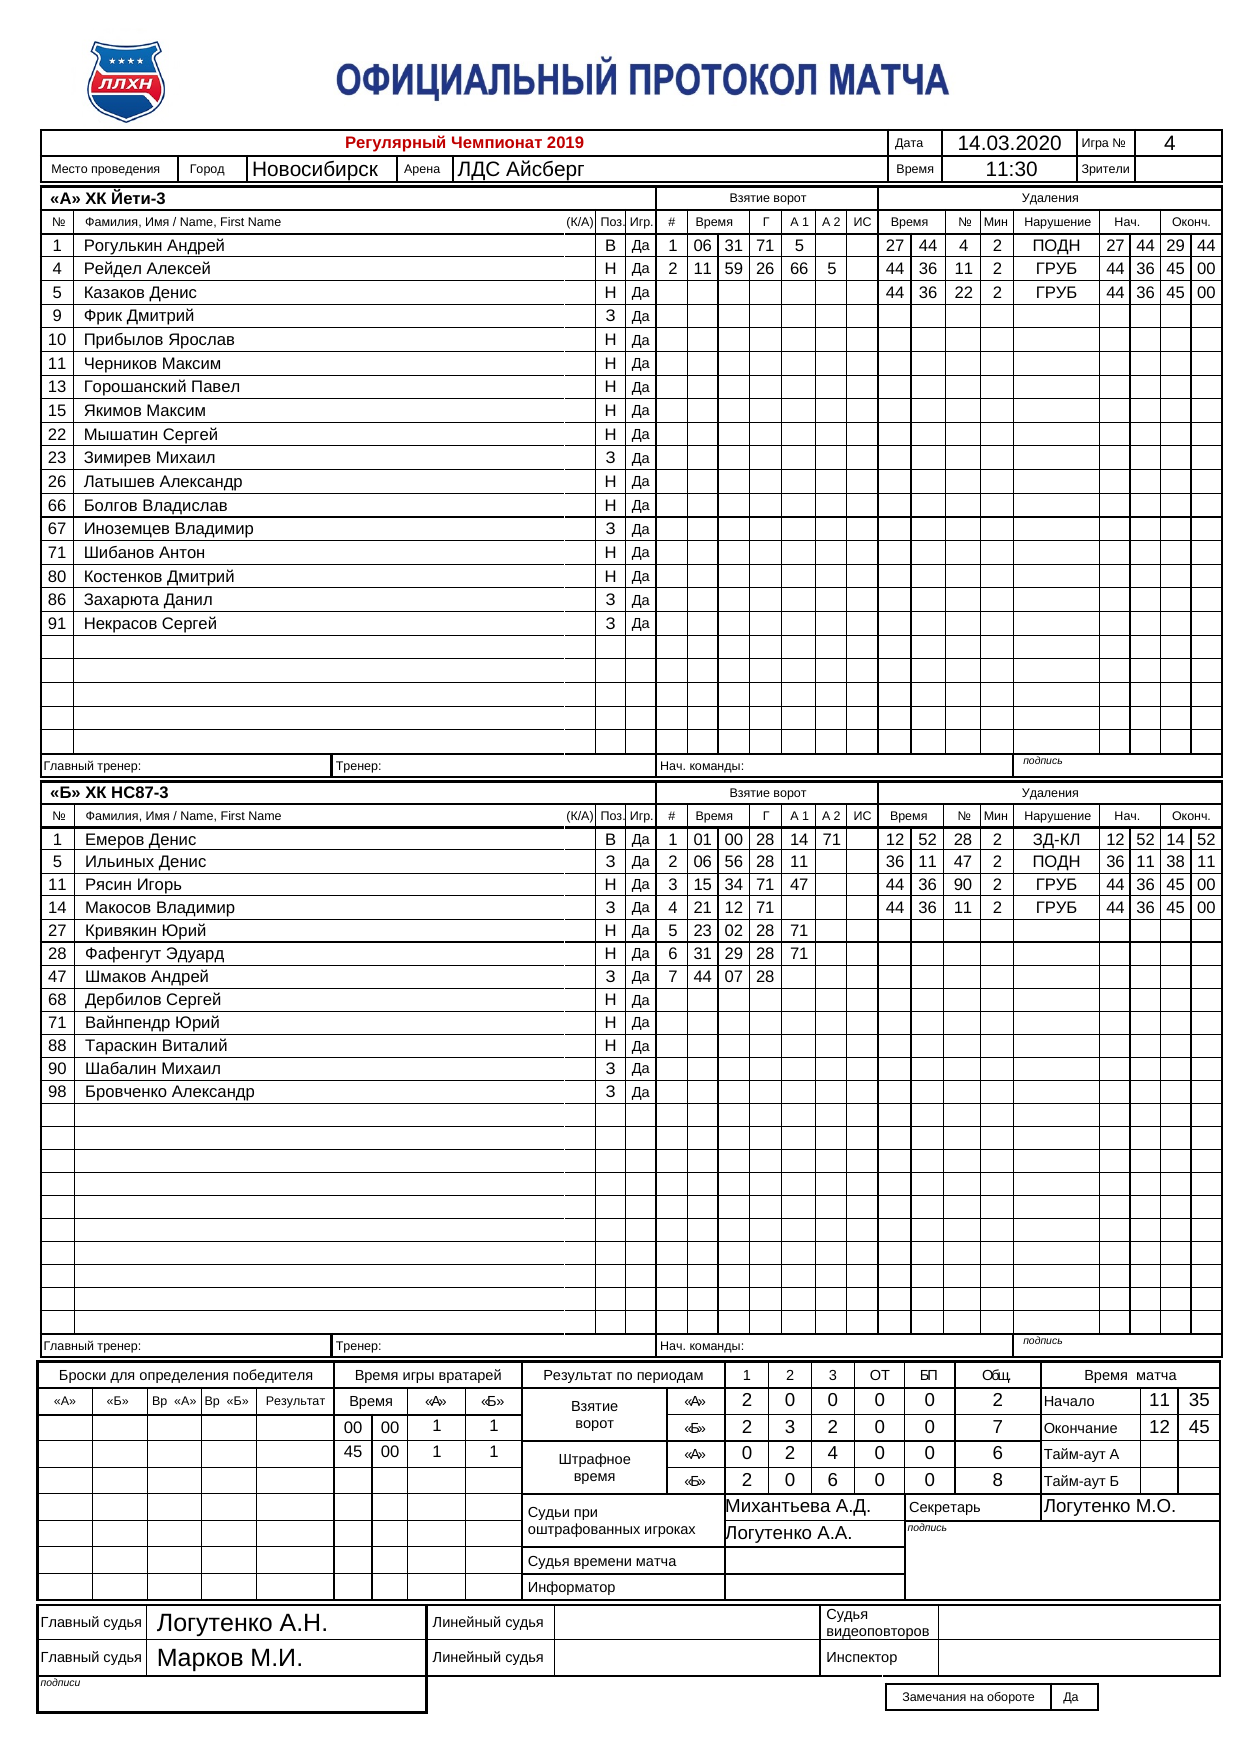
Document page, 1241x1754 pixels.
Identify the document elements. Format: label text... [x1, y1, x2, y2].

table_cell [782, 281, 815, 303]
table_cell [1161, 920, 1190, 941]
table_cell [782, 446, 815, 469]
table_cell Игр. [626, 211, 655, 233]
table_cell [719, 1035, 749, 1057]
table_cell Прибылов Ярослав [74, 328, 564, 351]
table_cell Н [596, 541, 625, 564]
table_cell [657, 376, 687, 398]
table_cell 6 [956, 1442, 1040, 1467]
table_cell [719, 636, 749, 658]
table_cell подписи [39, 1677, 425, 1711]
table_cell Михантьева А.Д. [726, 1495, 904, 1520]
table_cell 44 [879, 874, 910, 895]
table_cell 1 [657, 235, 687, 256]
table_cell [879, 1127, 910, 1149]
table_cell Фамилия, Имя / Name, First Name [74, 211, 565, 233]
table_cell [782, 636, 815, 658]
table_cell [657, 1012, 687, 1033]
table_header Регулярный Чемпионат 2019 [42, 131, 887, 155]
table_cell Фрик Дмитрий [74, 305, 564, 327]
table_cell [944, 1081, 980, 1103]
table_cell [912, 305, 945, 327]
table_cell [719, 399, 749, 422]
table_cell [565, 518, 595, 540]
table_cell [1100, 659, 1129, 682]
table_cell Время [335, 1389, 407, 1413]
table_header 1 [726, 1363, 768, 1387]
table_cell [1161, 1012, 1190, 1033]
table_cell [816, 966, 846, 987]
table_cell Болгов Владислав [74, 494, 564, 516]
table_cell 12 [1141, 1415, 1177, 1440]
table_cell [202, 1468, 256, 1493]
table_cell [75, 1219, 564, 1241]
table_cell [1192, 1150, 1221, 1172]
table_cell [1100, 920, 1129, 941]
table_cell [565, 281, 595, 303]
table_cell «А» [408, 1389, 465, 1413]
table_cell [1014, 1311, 1099, 1333]
table_cell [75, 1104, 564, 1126]
table_cell [688, 376, 717, 398]
table_cell [1131, 612, 1160, 634]
table_cell Да [626, 470, 655, 493]
table_cell «Б» [668, 1468, 724, 1493]
table_cell [1014, 328, 1099, 351]
table_cell [912, 588, 945, 611]
table_cell [981, 1196, 1013, 1218]
table_cell [719, 470, 749, 493]
table_cell [565, 470, 595, 493]
table_cell [816, 636, 846, 658]
table_cell [719, 541, 749, 564]
table_cell [816, 235, 846, 256]
table_cell [1100, 423, 1129, 445]
table_cell [782, 1173, 815, 1195]
table_cell [847, 541, 877, 564]
table_cell [1131, 1265, 1160, 1287]
table_cell [981, 1058, 1013, 1079]
table_header Игра № [1078, 131, 1134, 155]
table_cell [847, 659, 877, 682]
table_cell [981, 1104, 1013, 1126]
table_cell [782, 1058, 815, 1079]
table_cell [912, 399, 945, 422]
table_cell [782, 1196, 815, 1218]
table_cell [688, 1242, 717, 1264]
table_cell [1192, 399, 1221, 422]
table_cell 26 [42, 470, 73, 493]
table_cell [719, 1311, 749, 1333]
table_cell «Б » [466, 1389, 521, 1413]
table_cell [1100, 399, 1129, 422]
table_cell [883, 1677, 1220, 1681]
table_cell [847, 470, 877, 493]
table_cell [946, 565, 980, 587]
table_cell 0 [769, 1468, 811, 1493]
table_header «А» ХК Йети-3 [42, 188, 655, 209]
table_cell [596, 1127, 625, 1149]
table_cell [565, 1127, 595, 1149]
table_cell [1014, 1173, 1099, 1195]
table_cell [719, 494, 749, 516]
table_cell [1161, 1242, 1190, 1264]
table_cell [912, 1311, 943, 1333]
table_cell 11 [42, 352, 73, 374]
table_cell 1 [466, 1441, 521, 1467]
table_cell Н [596, 920, 625, 941]
table_cell [946, 446, 980, 469]
table_cell [1161, 707, 1190, 729]
table_cell [1131, 423, 1160, 445]
table_cell [1131, 1104, 1160, 1126]
table_cell [657, 399, 687, 422]
table_cell Н [596, 1035, 625, 1057]
table_cell [946, 588, 980, 611]
table_cell [1014, 1242, 1099, 1264]
table_cell [750, 565, 781, 587]
table_cell [565, 1104, 595, 1126]
table_cell [912, 1173, 943, 1195]
table_cell [1141, 1468, 1177, 1493]
table_cell [1014, 352, 1099, 374]
table_cell [657, 565, 687, 587]
table_cell [408, 1494, 465, 1520]
table_cell [688, 1173, 717, 1195]
table_cell [428, 1677, 882, 1711]
table_cell [1131, 588, 1160, 611]
table_cell [596, 1242, 625, 1264]
table_header Дата [889, 131, 941, 155]
table_cell [1100, 1035, 1129, 1057]
table_cell 12 [1100, 829, 1129, 849]
table_cell [981, 470, 1013, 493]
table_cell [1161, 1311, 1190, 1333]
table_cell З [596, 1081, 625, 1103]
table_cell Результат [257, 1389, 333, 1413]
table_cell 4 [946, 235, 980, 256]
table_cell [750, 470, 781, 493]
table_cell [1014, 636, 1099, 658]
table_cell [565, 1219, 595, 1241]
table_cell [750, 707, 781, 729]
table_cell [1100, 989, 1129, 1011]
table_cell [1014, 1081, 1099, 1103]
table_cell [1192, 683, 1221, 706]
table_cell Вайнпендр Юрий [75, 1012, 564, 1033]
table_cell [688, 1219, 717, 1241]
table_cell [944, 1288, 980, 1310]
table_cell Начало [1042, 1389, 1140, 1413]
table_cell [626, 1311, 655, 1333]
table_cell [816, 281, 846, 303]
table_header ОТ [855, 1363, 904, 1387]
table_cell [847, 257, 877, 280]
table_cell Да [626, 518, 655, 540]
table_cell [847, 896, 877, 918]
table_cell 06 [688, 850, 717, 872]
table_cell [565, 612, 595, 634]
table_cell 66 [42, 494, 73, 516]
table_cell [879, 1265, 910, 1287]
table_cell [816, 989, 846, 1011]
table_cell [335, 1494, 371, 1520]
table_cell 28 [750, 850, 781, 872]
table_cell [1014, 1127, 1099, 1149]
table_cell [719, 730, 749, 753]
table_cell «А» [668, 1442, 724, 1467]
table_cell 71 [750, 874, 781, 895]
table_cell [981, 305, 1013, 327]
table_cell Нач. [1100, 211, 1160, 233]
table_cell [719, 518, 749, 540]
table_cell 0 [855, 1389, 904, 1413]
table_cell 3 [769, 1415, 811, 1440]
table_cell [688, 446, 717, 469]
table_cell Информатор [523, 1575, 724, 1599]
table_cell [1192, 328, 1221, 351]
table_cell 14 [782, 829, 815, 849]
table_cell 2 [812, 1415, 854, 1440]
table_cell [1131, 920, 1160, 941]
table_cell [1192, 730, 1221, 753]
table_cell 22 [946, 281, 980, 303]
table_cell Да [626, 352, 655, 374]
table_cell [1131, 305, 1160, 327]
table_cell [1179, 1441, 1219, 1467]
table_cell [93, 1441, 147, 1467]
table_cell [782, 1288, 815, 1310]
table_cell Да [626, 376, 655, 398]
table_cell [565, 659, 595, 682]
table_cell [946, 730, 980, 753]
table_cell [1014, 683, 1099, 706]
table_cell [847, 1035, 877, 1057]
table_cell [1131, 1173, 1160, 1195]
table_cell Мышатин Сергей [74, 423, 564, 445]
table_cell [657, 1196, 687, 1218]
table_cell Да [626, 966, 655, 987]
table_cell [75, 1173, 564, 1195]
table_cell [719, 1173, 749, 1195]
table_cell Главный судья [39, 1640, 146, 1675]
table_cell 91 [42, 612, 73, 634]
table_cell [750, 1104, 781, 1126]
table_cell [596, 707, 625, 729]
table_cell [912, 541, 945, 564]
table_cell 2 [981, 896, 1013, 918]
table_cell [1014, 541, 1099, 564]
table_cell Н [596, 257, 625, 280]
table_cell Да [626, 874, 655, 895]
table_cell [1161, 376, 1190, 398]
table_cell Да [626, 328, 655, 351]
table_cell Судьи при оштрафованных игроках [523, 1495, 724, 1546]
table_cell Рогулькин Андрей [74, 235, 564, 256]
table_cell [944, 1150, 980, 1172]
table_cell Горошанский Павел [74, 376, 564, 398]
table_cell [1014, 707, 1099, 729]
table_cell Н [596, 376, 625, 398]
table_cell 90 [944, 874, 980, 895]
table_cell [816, 376, 846, 398]
table_cell [74, 707, 564, 729]
table_cell [912, 518, 945, 540]
table_cell [946, 494, 980, 516]
table_cell [1161, 541, 1190, 564]
table_cell [750, 1196, 781, 1218]
table_cell [1131, 1311, 1160, 1333]
table_cell [657, 518, 687, 540]
table_cell [782, 1104, 815, 1126]
table_cell [1192, 1173, 1221, 1195]
table_cell [944, 1058, 980, 1079]
table_cell [847, 1173, 877, 1195]
table_cell [816, 1127, 846, 1149]
table_cell № [42, 211, 73, 233]
table_cell 28 [944, 829, 980, 849]
table_cell [912, 683, 945, 706]
table_cell [719, 1081, 749, 1103]
table_cell [879, 1058, 910, 1079]
table_cell [1014, 376, 1099, 398]
table_cell [912, 328, 945, 351]
table_cell Г [750, 805, 781, 826]
table_cell [981, 1035, 1013, 1057]
table_cell [782, 1035, 815, 1057]
table_cell [847, 920, 877, 941]
table_cell Бровченко Александр [75, 1081, 564, 1103]
table_cell [879, 376, 910, 398]
table_cell [912, 1081, 943, 1103]
table_cell [688, 494, 717, 516]
table_cell [688, 1012, 717, 1033]
table_cell [719, 1150, 749, 1172]
table_cell [981, 989, 1013, 1011]
table_cell [1014, 1219, 1099, 1241]
table_cell 2 [726, 1415, 768, 1440]
table_cell [335, 1468, 371, 1493]
table_cell ЛДС Айсберг [454, 157, 887, 181]
table_cell [1131, 1081, 1160, 1103]
table_cell [946, 305, 980, 327]
table_cell Да [626, 989, 655, 1011]
table_cell 00 [1192, 896, 1221, 918]
table_cell [75, 1265, 564, 1287]
table_cell [555, 1640, 819, 1675]
table_cell А 1 [782, 805, 815, 826]
table_cell [816, 423, 846, 445]
table_cell [750, 423, 781, 445]
table_cell [912, 1196, 943, 1218]
table_cell [93, 1547, 147, 1573]
table_cell «А» [668, 1389, 724, 1413]
table_cell [42, 1104, 74, 1126]
table_cell [42, 1219, 74, 1241]
table_cell 31 [688, 943, 717, 964]
table_cell [1100, 1127, 1129, 1149]
table_cell 5 [782, 235, 815, 256]
table_cell [719, 352, 749, 374]
table_cell [879, 920, 910, 941]
table_cell [657, 305, 687, 327]
table_cell [816, 1058, 846, 1079]
table_cell [981, 541, 1013, 564]
table_cell [944, 1219, 980, 1241]
table_cell [944, 989, 980, 1011]
table_cell [750, 305, 781, 327]
table_cell 2 [726, 1389, 768, 1413]
table_cell [1161, 1150, 1190, 1172]
table_cell Вр «Б» [202, 1389, 256, 1413]
table_cell Емеров Денис [75, 829, 564, 849]
table_cell [946, 399, 980, 422]
table_cell [946, 470, 980, 493]
table_cell [565, 874, 595, 895]
table_cell [946, 376, 980, 398]
table_cell [1014, 494, 1099, 516]
table_cell [657, 659, 687, 682]
table_cell [912, 1058, 943, 1079]
table_cell [1131, 1127, 1160, 1149]
table_header Общ. [956, 1363, 1040, 1387]
table_cell [39, 1494, 92, 1520]
table_cell [816, 920, 846, 941]
table_cell Арена [398, 157, 452, 181]
table_cell 56 [719, 850, 749, 872]
table_cell А 2 [816, 211, 846, 233]
table_cell Фафенгут Эдуард [75, 943, 564, 964]
table_cell [1192, 1104, 1221, 1126]
table_cell 71 [750, 235, 781, 256]
table_cell [981, 588, 1013, 611]
table_cell [596, 1196, 625, 1218]
table_cell Логутенко А.А. [726, 1521, 904, 1546]
table_cell Да [626, 1035, 655, 1057]
table_cell [1192, 1058, 1221, 1079]
table_cell [1161, 1104, 1190, 1126]
table_cell [257, 1441, 333, 1467]
table_cell Тайм-аут А [1042, 1441, 1140, 1467]
table_cell [750, 989, 781, 1011]
table_cell Макосов Владимир [75, 896, 564, 918]
table_cell [1100, 565, 1129, 587]
table_cell [596, 659, 625, 682]
table_cell З [596, 896, 625, 918]
table_cell 0 [905, 1415, 954, 1440]
table_cell 7 [657, 966, 687, 987]
table_cell подпись [1014, 755, 1221, 776]
table_cell 45 [1161, 257, 1190, 280]
table_cell 29 [1161, 235, 1190, 256]
table_cell ГРУБ [1014, 874, 1099, 895]
table_cell Рейдел Алексей [74, 257, 564, 280]
table_cell [912, 446, 945, 469]
table_cell 11 [42, 874, 74, 895]
table_cell [1161, 446, 1190, 469]
table_cell [1014, 470, 1099, 493]
table_cell [565, 966, 595, 987]
table_cell [1014, 1104, 1099, 1126]
table_cell [1014, 518, 1099, 540]
table_cell Линейный судья [428, 1606, 554, 1639]
table_cell [1014, 399, 1099, 422]
table_cell [1161, 423, 1190, 445]
table_cell [565, 1242, 595, 1264]
table_cell [42, 730, 73, 753]
table_cell 12 [719, 896, 749, 918]
table_cell Да [626, 850, 655, 872]
table_cell [981, 446, 1013, 469]
table_cell 35 [1179, 1389, 1219, 1413]
table_cell [1131, 541, 1160, 564]
table_cell [565, 989, 595, 1011]
table_cell [1014, 1035, 1099, 1057]
table_cell 44 [879, 281, 910, 303]
table_cell 5 [816, 257, 846, 280]
table_cell [782, 494, 815, 516]
table_cell (К/А) [565, 805, 595, 826]
table_cell [981, 966, 1013, 987]
table_cell [565, 541, 595, 564]
table_cell [912, 707, 945, 729]
table_cell [912, 470, 945, 493]
table_cell [750, 541, 781, 564]
table_cell [565, 707, 595, 729]
table_cell [912, 1150, 943, 1172]
table_cell [879, 612, 910, 634]
table_cell [782, 328, 815, 351]
table_cell [1100, 518, 1129, 540]
table_cell [1161, 659, 1190, 682]
table_cell Вр «А» [148, 1389, 201, 1413]
table_cell [1014, 565, 1099, 587]
table_cell [596, 1104, 625, 1126]
table_cell 23 [42, 446, 73, 469]
table_cell [688, 328, 717, 351]
table_cell [93, 1494, 147, 1520]
table_cell [39, 1574, 92, 1599]
table_cell 71 [750, 896, 781, 918]
table_cell [750, 1288, 781, 1310]
table_cell [202, 1494, 256, 1520]
table_cell 0 [855, 1468, 904, 1493]
table_cell [74, 683, 564, 706]
table_cell Инспектор [821, 1640, 938, 1675]
table_cell 59 [719, 257, 749, 280]
table_cell 22 [42, 423, 73, 445]
table_header Время игры вратарей [335, 1363, 521, 1387]
table_cell [816, 1012, 846, 1033]
table_cell [719, 989, 749, 1011]
table_cell [1161, 352, 1190, 374]
table_cell 00 [373, 1416, 407, 1440]
table_cell 2 [657, 850, 687, 872]
table_cell [847, 235, 877, 256]
table_cell [939, 1606, 1219, 1639]
table_cell [202, 1441, 256, 1467]
table_cell Тараскин Виталий [75, 1035, 564, 1057]
table_cell [847, 328, 877, 351]
table_cell 14 [1161, 829, 1190, 849]
table_cell [719, 707, 749, 729]
table_cell [565, 1150, 595, 1172]
table_cell Нач. команды: [657, 1335, 1012, 1356]
table_cell [879, 1035, 910, 1057]
table_cell [657, 1035, 687, 1057]
table_cell [1131, 494, 1160, 516]
table_cell 80 [42, 565, 73, 587]
table_cell [626, 683, 655, 706]
table_cell [879, 966, 910, 987]
table_cell 3 [657, 874, 687, 895]
table_cell 36 [1131, 874, 1160, 895]
table_cell [719, 659, 749, 682]
table_cell [626, 730, 655, 753]
table_cell Главный тренер: [42, 755, 330, 776]
table_cell [74, 730, 564, 753]
table_cell [750, 1219, 781, 1241]
table_cell [626, 1265, 655, 1287]
table_cell [1192, 1035, 1221, 1057]
table_cell Логутенко А.Н. [147, 1606, 425, 1639]
table_cell 36 [912, 896, 943, 918]
table_cell [782, 707, 815, 729]
table_cell З [596, 1058, 625, 1079]
table_cell 28 [750, 829, 781, 849]
table_cell 2 [981, 281, 1013, 303]
table_cell 36 [1131, 257, 1160, 280]
table_cell [847, 1127, 877, 1149]
table_cell Поз. [596, 805, 625, 826]
table_cell ПОДН [1014, 235, 1099, 256]
table_cell [912, 1265, 943, 1287]
table_cell [912, 1127, 943, 1149]
table_cell [688, 1058, 717, 1079]
table_cell [1100, 376, 1129, 398]
table_cell [1131, 328, 1160, 351]
table_cell [42, 1265, 74, 1287]
table_cell 29 [719, 943, 749, 964]
table_cell [75, 1150, 564, 1172]
table_cell Тайм-аут Б [1042, 1468, 1140, 1493]
table_cell 45 [1161, 874, 1190, 895]
table_cell [719, 1058, 749, 1079]
table_cell [373, 1574, 407, 1599]
table_cell [847, 518, 877, 540]
table_cell [626, 1173, 655, 1195]
table_cell [565, 1058, 595, 1079]
table_cell 44 [879, 896, 910, 918]
table_cell [408, 1574, 465, 1599]
table_cell [1100, 1265, 1129, 1287]
table_cell ИС [847, 805, 877, 826]
table_cell [750, 1035, 781, 1057]
table_cell [596, 683, 625, 706]
table_cell [944, 1104, 980, 1126]
table_cell [1014, 1196, 1099, 1218]
table_cell [750, 730, 781, 753]
table_cell [1161, 588, 1190, 611]
table_cell [1161, 1058, 1190, 1079]
table_cell [879, 1081, 910, 1103]
table_cell [782, 565, 815, 587]
table_cell [879, 1196, 910, 1218]
table_cell [816, 730, 846, 753]
table_cell № [944, 805, 980, 826]
table_cell [879, 305, 910, 327]
table_cell [981, 1173, 1013, 1195]
table_cell [1100, 494, 1129, 516]
table_cell [565, 305, 595, 327]
table_cell [847, 707, 877, 729]
table_cell [42, 707, 73, 729]
table_cell # [657, 805, 687, 826]
table_cell [946, 707, 980, 729]
table_cell [816, 659, 846, 682]
table_cell [750, 612, 781, 634]
table_cell 71 [42, 541, 73, 564]
table_cell З [596, 588, 625, 611]
table_cell [565, 1081, 595, 1103]
table_cell [981, 1012, 1013, 1033]
table_cell [657, 636, 687, 658]
table_cell 9 [42, 305, 73, 327]
table_cell [912, 565, 945, 587]
table_cell [782, 541, 815, 564]
table_cell [750, 1081, 781, 1103]
table_cell [565, 235, 595, 256]
table_cell 2 [956, 1389, 1040, 1413]
table_cell 86 [42, 588, 73, 611]
table_cell 11 [1141, 1389, 1177, 1413]
table_cell [981, 943, 1013, 964]
table_cell [847, 683, 877, 706]
table_cell [1161, 612, 1190, 634]
table_cell [148, 1521, 201, 1546]
table_cell Мин [981, 805, 1013, 826]
table_cell 01 [688, 829, 717, 849]
table_cell Да [626, 446, 655, 469]
table_cell [688, 352, 717, 374]
table_cell Время [879, 211, 945, 233]
table_cell [816, 1081, 846, 1103]
table_cell [1100, 1012, 1129, 1033]
table_cell [202, 1547, 256, 1573]
table_cell [1192, 1012, 1221, 1033]
table_cell [912, 636, 945, 658]
table_cell [816, 352, 846, 374]
table_cell № [42, 805, 74, 826]
table_cell Да [626, 920, 655, 941]
table_cell 34 [719, 874, 749, 895]
table_cell [782, 659, 815, 682]
table_cell 44 [912, 235, 945, 256]
table_cell [946, 328, 980, 351]
table_cell «А» [39, 1389, 92, 1413]
table_cell [1192, 423, 1221, 445]
table_cell Н [596, 328, 625, 351]
table_cell [565, 399, 595, 422]
table_cell [816, 446, 846, 469]
table_cell [816, 328, 846, 351]
table_cell [912, 423, 945, 445]
table_cell Да [626, 281, 655, 303]
table_cell [1161, 1219, 1190, 1241]
table_cell [626, 1150, 655, 1172]
table_cell [1131, 966, 1160, 987]
table_cell Иноземцев Владимир [74, 518, 564, 540]
table_cell [981, 565, 1013, 587]
table_cell [1192, 612, 1221, 634]
table_cell [782, 305, 815, 327]
table_cell Да [626, 235, 655, 256]
table_cell [1161, 636, 1190, 658]
table_cell [981, 1265, 1013, 1287]
table_cell Да [626, 588, 655, 611]
table_cell 44 [1100, 896, 1129, 918]
table_cell [1100, 328, 1129, 351]
table_cell 4 [657, 896, 687, 918]
table_cell Н [596, 281, 625, 303]
table_cell [1192, 376, 1221, 398]
table_cell [75, 1242, 564, 1264]
table_cell [944, 1196, 980, 1218]
table_cell 00 [1192, 281, 1221, 303]
table_cell [626, 659, 655, 682]
table_cell [946, 636, 980, 658]
table_cell [879, 352, 910, 374]
table_header Удаления [879, 783, 1221, 803]
table_cell [373, 1521, 407, 1546]
table_cell Кривякин Юрий [75, 920, 564, 941]
table_cell [1161, 683, 1190, 706]
table_cell В [596, 235, 625, 256]
table_cell [1131, 399, 1160, 422]
table_cell [750, 1012, 781, 1033]
table_cell [719, 1219, 749, 1241]
table_cell [1161, 399, 1190, 422]
table_cell [981, 328, 1013, 351]
table_cell 2 [981, 235, 1013, 256]
table_cell А 1 [782, 211, 815, 233]
table_cell 47 [782, 874, 815, 895]
table_cell [596, 1311, 625, 1333]
table_cell [42, 1196, 74, 1218]
table_cell 1 [42, 235, 73, 256]
table_cell 1 [42, 829, 74, 849]
table_cell # [657, 211, 687, 233]
table_cell 2 [657, 257, 687, 280]
table_cell Черников Максим [74, 352, 564, 374]
table_cell [1014, 305, 1099, 327]
table_cell [946, 423, 980, 445]
table_cell [847, 352, 877, 374]
table_cell 12 [879, 829, 910, 849]
table_cell 71 [816, 829, 846, 849]
table_cell [750, 1127, 781, 1149]
table_cell [1099, 1682, 1220, 1711]
table_cell [912, 352, 945, 374]
table_cell [912, 1035, 943, 1057]
table_cell 44 [1100, 874, 1129, 895]
table_cell Н [596, 874, 625, 895]
table_cell [1100, 1104, 1129, 1126]
table_cell [1100, 636, 1129, 658]
table_cell [719, 1127, 749, 1149]
table_cell 44 [879, 257, 910, 280]
table_cell [657, 352, 687, 374]
table_cell [1131, 989, 1160, 1011]
table_cell [1100, 352, 1129, 374]
table_cell [335, 1547, 371, 1573]
table_cell [912, 1219, 943, 1241]
table_cell [782, 1242, 815, 1264]
table_cell 00 [1192, 257, 1221, 280]
table_cell [879, 1150, 910, 1172]
table_cell З [596, 446, 625, 469]
table_cell Шмаков Андрей [75, 966, 564, 987]
table_cell 21 [688, 896, 717, 918]
table_cell Взятие ворот [523, 1389, 666, 1440]
table_cell [816, 588, 846, 611]
table_cell [944, 920, 980, 941]
table_cell [879, 1104, 910, 1126]
table_cell [75, 1288, 564, 1310]
table_cell Да [626, 494, 655, 516]
table_cell [1100, 305, 1129, 327]
table_cell Город [179, 157, 246, 181]
table_cell Нач. команды: [657, 755, 1012, 776]
table_cell [782, 399, 815, 422]
table_cell [944, 1173, 980, 1195]
table_cell [565, 730, 595, 753]
table_cell [1192, 518, 1221, 540]
table_cell 90 [42, 1058, 74, 1079]
table_cell [1161, 328, 1190, 351]
table_cell 28 [750, 920, 781, 941]
table_cell 0 [905, 1389, 954, 1413]
table_cell [42, 1173, 74, 1195]
table_cell [847, 1288, 877, 1310]
table_cell [816, 1288, 846, 1310]
table_cell [1192, 1311, 1221, 1333]
table_cell [408, 1547, 465, 1573]
table_cell 44 [688, 966, 717, 987]
table_cell [1131, 683, 1160, 706]
table_cell [39, 1416, 92, 1440]
table_cell [596, 1288, 625, 1310]
table_cell [847, 612, 877, 634]
table_cell [1161, 943, 1190, 964]
table_cell 2 [726, 1468, 768, 1493]
table_cell [1131, 1242, 1160, 1264]
table_cell Да [626, 1058, 655, 1079]
table_cell Главный тренер: [42, 1335, 330, 1356]
table_cell 68 [42, 989, 74, 1011]
table_cell 00 [1192, 874, 1221, 895]
table_cell [879, 470, 910, 493]
table_cell [1131, 518, 1160, 540]
table_cell 36 [1131, 281, 1160, 303]
table_cell [847, 446, 877, 469]
table_cell [466, 1574, 521, 1599]
table_cell 45 [1161, 281, 1190, 303]
table_cell Судья видеоповторов [821, 1606, 938, 1639]
table_cell [257, 1468, 333, 1493]
table_cell Н [596, 565, 625, 587]
table_cell Да [626, 943, 655, 964]
table_cell [596, 1150, 625, 1172]
table_cell [816, 1242, 846, 1264]
table_cell [981, 612, 1013, 634]
table_cell Ильиных Денис [75, 850, 564, 872]
table_cell [1100, 1173, 1129, 1195]
table_cell [782, 470, 815, 493]
table_cell [981, 1127, 1013, 1149]
table_header Взятие ворот [657, 783, 877, 803]
table_cell 06 [688, 235, 717, 256]
table_cell [912, 989, 943, 1011]
table_cell Г [750, 211, 781, 233]
table_cell [981, 730, 1013, 753]
table_cell [565, 829, 595, 849]
table_cell 36 [912, 281, 945, 303]
table_cell Время [879, 805, 943, 826]
table_cell [782, 1150, 815, 1172]
table_cell 0 [812, 1389, 854, 1413]
table_cell [782, 352, 815, 374]
table_cell [657, 683, 687, 706]
table_cell [1192, 659, 1221, 682]
table_cell 0 [905, 1468, 954, 1493]
table_cell [1014, 989, 1099, 1011]
table_cell [688, 588, 717, 611]
table_cell Фамилия, Имя / Name, First Name [75, 805, 565, 826]
table_cell [847, 399, 877, 422]
table_cell № [946, 211, 980, 233]
table_cell [39, 1441, 92, 1467]
table_cell [847, 1219, 877, 1241]
table_cell 71 [782, 920, 815, 941]
table_cell [816, 518, 846, 540]
table_cell Судья времени матча [523, 1548, 724, 1573]
table_cell 13 [42, 376, 73, 398]
table_cell [1014, 659, 1099, 682]
table_cell [148, 1441, 201, 1467]
table_cell [626, 1288, 655, 1310]
table_cell 36 [912, 257, 945, 280]
table_cell [657, 328, 687, 351]
table_cell [1161, 1127, 1190, 1149]
table_cell Нарушение [1014, 211, 1099, 233]
table_cell [688, 1127, 717, 1149]
table_header 2 [769, 1363, 811, 1387]
table_cell [1014, 966, 1099, 987]
table_cell [1100, 1311, 1129, 1333]
table_cell [565, 896, 595, 918]
table_cell [1131, 352, 1160, 374]
table_cell Да [626, 612, 655, 634]
table_cell [42, 659, 73, 682]
table_cell [1192, 966, 1221, 987]
table_cell [981, 1219, 1013, 1241]
table_cell [1192, 1242, 1221, 1264]
table_cell [750, 376, 781, 398]
table_cell [944, 966, 980, 987]
table_cell [879, 636, 910, 658]
table_cell 36 [879, 850, 910, 872]
table_cell Тренер: [333, 1335, 655, 1356]
table_cell [688, 423, 717, 445]
table_cell ГРУБ [1014, 257, 1099, 280]
table_cell [981, 1081, 1013, 1103]
table_cell [1161, 1035, 1190, 1057]
table_cell [1100, 707, 1129, 729]
table_cell [816, 896, 846, 918]
table_cell [1161, 1265, 1190, 1287]
table_cell [1014, 943, 1099, 964]
table_cell [626, 1219, 655, 1241]
table_cell [912, 1242, 943, 1264]
table_cell Зимирев Михаил [74, 446, 564, 469]
table_cell [1100, 1242, 1129, 1264]
table_cell [750, 1242, 781, 1264]
table_cell [596, 1265, 625, 1287]
table_cell [816, 399, 846, 422]
table_cell [912, 1288, 943, 1310]
table_cell [1131, 707, 1160, 729]
table_cell Казаков Денис [74, 281, 564, 303]
table_cell 26 [750, 257, 781, 280]
table_cell [750, 659, 781, 682]
table_cell [946, 659, 980, 682]
table_cell [1014, 446, 1099, 469]
table_cell Оконч. [1161, 805, 1221, 826]
table_cell [981, 376, 1013, 398]
table_cell [1131, 376, 1160, 398]
table_cell [944, 1265, 980, 1287]
table_cell [565, 352, 595, 374]
table_cell [816, 612, 846, 634]
table_cell [688, 1104, 717, 1126]
table_cell [981, 659, 1013, 682]
table_cell [816, 683, 846, 706]
table_cell 47 [42, 966, 74, 987]
table_cell [879, 541, 910, 564]
table_header 4 [1136, 131, 1221, 155]
table_cell [1131, 730, 1160, 753]
table_cell Н [596, 423, 625, 445]
table_cell ГРУБ [1014, 281, 1099, 303]
table_cell [466, 1547, 521, 1573]
table_cell 27 [879, 235, 910, 256]
table_cell [879, 1219, 910, 1241]
table_cell [565, 1311, 595, 1333]
table_cell [719, 1242, 749, 1264]
table_cell [1179, 1468, 1219, 1493]
table_cell 1 [657, 829, 687, 849]
table_cell [879, 1012, 910, 1033]
table_cell 0 [726, 1442, 768, 1467]
table_cell 36 [1100, 850, 1129, 872]
table_cell [847, 1012, 877, 1033]
table_cell Да [626, 305, 655, 327]
table_cell [657, 1219, 687, 1241]
table_cell [847, 989, 877, 1011]
table_cell [1161, 1288, 1190, 1310]
table_cell «Б» [93, 1389, 147, 1413]
table_cell [847, 376, 877, 398]
table_header Броски для определения победителя [39, 1363, 333, 1387]
table_cell Нач. [1100, 805, 1160, 826]
table_cell [657, 1288, 687, 1310]
table_cell 02 [719, 920, 749, 941]
table_cell [1136, 157, 1221, 181]
table_cell [879, 1242, 910, 1264]
table_cell [42, 1288, 74, 1310]
table_cell [847, 636, 877, 658]
table_cell 2 [981, 829, 1013, 849]
table_cell [944, 1127, 980, 1149]
table_cell [75, 1127, 564, 1149]
table_cell [847, 1081, 877, 1103]
table_cell [1100, 730, 1129, 753]
table_cell [847, 1242, 877, 1264]
table_cell [944, 1311, 980, 1333]
table_cell [657, 1265, 687, 1287]
table_cell [657, 1311, 687, 1333]
table_cell [1192, 305, 1221, 327]
table_cell [688, 1196, 717, 1218]
table_cell [373, 1547, 407, 1573]
table_cell [879, 1173, 910, 1195]
table_cell [688, 683, 717, 706]
table_cell [565, 850, 595, 872]
table_cell 36 [1131, 896, 1160, 918]
table_cell [688, 612, 717, 634]
table_cell 11 [946, 257, 980, 280]
table_cell [939, 1640, 1219, 1675]
table_cell [750, 281, 781, 303]
table_cell [847, 850, 877, 872]
table_cell [719, 1012, 749, 1033]
table_cell [42, 1127, 74, 1149]
table_cell [565, 257, 595, 280]
table_cell [688, 399, 717, 422]
table_cell [148, 1547, 201, 1573]
table_cell [816, 1150, 846, 1172]
table_cell 8 [956, 1468, 1040, 1493]
table_cell [1192, 1288, 1221, 1310]
table_cell [912, 494, 945, 516]
table_cell 66 [782, 257, 815, 280]
table_cell [1141, 1441, 1177, 1467]
table_cell 71 [42, 1012, 74, 1033]
table_cell 11 [782, 850, 815, 872]
table_cell [657, 494, 687, 516]
table_cell [750, 399, 781, 422]
table_cell [1192, 565, 1221, 587]
table_cell Н [596, 470, 625, 493]
table_cell 11 [912, 850, 943, 872]
table_cell подпись [1014, 1335, 1221, 1356]
table_cell 0 [855, 1415, 904, 1440]
table_cell [657, 1150, 687, 1172]
table_cell [1161, 1196, 1190, 1218]
table_cell [782, 1081, 815, 1103]
table_cell [74, 659, 564, 682]
table_cell [1192, 446, 1221, 469]
table_cell [1161, 494, 1190, 516]
table_cell 4 [42, 257, 73, 280]
table_cell [688, 541, 717, 564]
table_cell [782, 730, 815, 753]
table_cell 71 [782, 943, 815, 964]
table_cell [944, 1035, 980, 1057]
table_cell [816, 1311, 846, 1333]
table_cell [257, 1521, 333, 1546]
table_cell [657, 1173, 687, 1195]
table_cell [596, 1219, 625, 1241]
table_header «Б» ХК HC87-3 [42, 783, 655, 803]
table_cell Да [626, 829, 655, 849]
table_cell 2 [981, 850, 1013, 872]
table_cell [688, 989, 717, 1011]
table_cell 27 [1100, 235, 1129, 256]
table_cell Окончание [1042, 1415, 1140, 1440]
table_cell [879, 683, 910, 706]
table_cell Некрасов Сергей [74, 612, 564, 634]
table_cell [688, 565, 717, 587]
table_cell [912, 730, 945, 753]
table_cell [1192, 1265, 1221, 1287]
table_cell [657, 446, 687, 469]
table_cell [1014, 1012, 1099, 1033]
table_cell [1100, 1196, 1129, 1218]
table_cell 45 [335, 1441, 371, 1467]
table_cell [1131, 470, 1160, 493]
table_cell [1100, 470, 1129, 493]
table_cell [1161, 470, 1190, 493]
table_cell [1192, 1081, 1221, 1103]
table_cell [750, 494, 781, 516]
table_cell [565, 1173, 595, 1195]
table_cell [750, 1058, 781, 1079]
table_cell Время [688, 211, 749, 233]
table_cell 98 [42, 1081, 74, 1103]
table_cell [912, 966, 943, 987]
table_cell [148, 1468, 201, 1493]
table_cell [912, 376, 945, 398]
table_cell [1100, 1288, 1129, 1310]
table_cell Новосибирск [248, 157, 396, 181]
table_cell 10 [42, 328, 73, 351]
table_cell [1100, 612, 1129, 634]
table_cell Да [626, 257, 655, 280]
table_cell ИС [847, 211, 877, 233]
table_cell [719, 1288, 749, 1310]
table_cell 36 [912, 874, 943, 895]
table_cell [39, 1521, 92, 1546]
table_cell [719, 1104, 749, 1126]
table_cell [782, 588, 815, 611]
table_cell [879, 399, 910, 422]
table_cell [1192, 989, 1221, 1011]
table_cell [626, 1196, 655, 1218]
table_cell [719, 376, 749, 398]
table_cell [1014, 920, 1099, 941]
table_cell [657, 470, 687, 493]
table_cell [1192, 541, 1221, 564]
table_cell 44 [1192, 235, 1221, 256]
table_cell 52 [1131, 829, 1160, 849]
table_cell [981, 518, 1013, 540]
table_cell [912, 920, 943, 941]
table_cell Марков М.И. [147, 1640, 425, 1675]
table_cell З [596, 518, 625, 540]
table_cell 2 [981, 874, 1013, 895]
table_cell [750, 328, 781, 351]
table_cell 5 [42, 850, 74, 872]
table_cell [688, 281, 717, 303]
table_cell [847, 730, 877, 753]
table_cell Тренер: [333, 755, 655, 776]
table_header Удаления [879, 188, 1221, 209]
table_cell [688, 659, 717, 682]
table_cell [1192, 636, 1221, 658]
table_cell [688, 1081, 717, 1103]
table_cell [75, 1311, 564, 1333]
table_cell 67 [42, 518, 73, 540]
table_cell [1192, 1219, 1221, 1241]
table_cell Захарюта Данил [74, 588, 564, 611]
table_cell ГРУБ [1014, 896, 1099, 918]
table_cell [257, 1416, 333, 1440]
table_cell Якимов Максим [74, 399, 564, 422]
table_cell [847, 943, 877, 964]
table_cell [782, 376, 815, 398]
table_cell 38 [1161, 850, 1190, 872]
table_cell [719, 328, 749, 351]
table_cell 45 [1161, 896, 1190, 918]
table_cell [1100, 446, 1129, 469]
table_cell [657, 281, 687, 303]
table_cell [981, 636, 1013, 658]
table_cell [847, 966, 877, 987]
table_cell [726, 1575, 904, 1599]
table_cell «Б» [668, 1415, 724, 1440]
table_cell [750, 636, 781, 658]
table_cell Игр. [626, 805, 655, 826]
table_cell [782, 423, 815, 445]
table_cell [879, 707, 910, 729]
table_cell 28 [750, 943, 781, 964]
table_cell [148, 1416, 201, 1440]
table_cell [847, 874, 877, 895]
table_header Взятие ворот [657, 188, 877, 209]
table_cell [981, 423, 1013, 445]
table_cell 52 [1192, 829, 1221, 849]
table_cell [1192, 470, 1221, 493]
table_header Замечания на обороте [887, 1685, 1050, 1709]
table_cell подпись [906, 1522, 1219, 1599]
table_cell [1131, 1219, 1160, 1241]
table_cell [565, 943, 595, 964]
table_cell [74, 636, 564, 658]
table_cell [750, 588, 781, 611]
table_cell [944, 1242, 980, 1264]
table_cell [981, 494, 1013, 516]
table_cell [565, 1288, 595, 1310]
table_cell [726, 1548, 904, 1573]
table_cell Да [626, 1012, 655, 1033]
table_cell [1014, 423, 1099, 445]
table_cell 44 [1100, 281, 1129, 303]
table_cell [202, 1521, 256, 1546]
table_header 14.03.2020 [943, 131, 1076, 155]
table_cell 23 [688, 920, 717, 941]
table_cell 5 [657, 920, 687, 941]
table_cell [565, 494, 595, 516]
table_cell [565, 1196, 595, 1218]
table_cell [782, 518, 815, 540]
table_cell Зрители [1078, 157, 1134, 181]
table_cell [816, 541, 846, 564]
table_cell [93, 1521, 147, 1546]
table_cell [879, 943, 910, 964]
table_cell Время [889, 157, 941, 181]
table_cell 28 [750, 966, 781, 987]
table_cell [626, 636, 655, 658]
table_cell [1131, 1150, 1160, 1172]
table_cell Линейный судья [428, 1640, 554, 1675]
table_cell [1100, 1150, 1129, 1172]
table_cell [1192, 943, 1221, 964]
table_cell [688, 1035, 717, 1057]
table_cell [1192, 920, 1221, 941]
table_cell Латышев Александр [74, 470, 564, 493]
table_cell [202, 1574, 256, 1599]
table_cell [981, 1242, 1013, 1264]
table_cell Дербилов Сергей [75, 989, 564, 1011]
table_cell [688, 470, 717, 493]
table_cell [1131, 446, 1160, 469]
table_cell [782, 1311, 815, 1333]
table_cell [657, 1058, 687, 1079]
table_cell [719, 1265, 749, 1287]
table_cell [782, 1265, 815, 1287]
table_cell [944, 1012, 980, 1033]
table_cell [816, 1104, 846, 1126]
table_cell [408, 1468, 465, 1493]
table_cell [657, 1104, 687, 1126]
table_cell [981, 1311, 1013, 1333]
table_cell 27 [42, 920, 74, 941]
table_cell [847, 494, 877, 516]
table_cell [1161, 1173, 1190, 1195]
table_cell [879, 423, 910, 445]
table_cell [981, 1150, 1013, 1172]
table_cell Н [596, 989, 625, 1011]
table_cell [1014, 1058, 1099, 1079]
table_cell [1014, 1150, 1099, 1172]
table_cell [335, 1521, 371, 1546]
table_cell [148, 1494, 201, 1520]
table_cell [946, 612, 980, 634]
table_cell [1131, 565, 1160, 587]
table_cell [1192, 707, 1221, 729]
table_cell [981, 920, 1013, 941]
table_cell [1014, 1288, 1099, 1310]
table_cell [847, 281, 877, 303]
table_cell [946, 541, 980, 564]
table_cell [879, 989, 910, 1011]
table_cell [148, 1574, 201, 1599]
table_header Время матча [1042, 1363, 1219, 1387]
table_cell [719, 305, 749, 327]
table_cell [335, 1574, 371, 1599]
table_cell Рясин Игорь [75, 874, 564, 895]
table_cell 00 [719, 829, 749, 849]
table_cell [657, 1242, 687, 1264]
table_cell [626, 1104, 655, 1126]
table_cell [257, 1547, 333, 1573]
table_cell [879, 659, 910, 682]
table_cell [1100, 966, 1129, 987]
table_cell [688, 636, 717, 658]
table_cell [879, 446, 910, 469]
table_cell [782, 896, 815, 918]
table_cell 0 [769, 1389, 811, 1413]
table_header Результат по периодам [523, 1363, 724, 1387]
table_cell [816, 494, 846, 516]
table_cell 00 [335, 1416, 371, 1440]
table_cell [555, 1606, 819, 1639]
table_cell [879, 730, 910, 753]
table_cell Н [596, 943, 625, 964]
table_cell [1161, 989, 1190, 1011]
table_cell [202, 1416, 256, 1440]
table_cell (К/А) [565, 211, 595, 233]
table_cell [565, 565, 595, 587]
table_cell [466, 1494, 521, 1520]
table_cell 11 [688, 257, 717, 280]
table_cell [981, 1288, 1013, 1310]
table_cell Поз. [596, 211, 625, 233]
table_cell 44 [1100, 257, 1129, 280]
table_cell [1161, 1081, 1190, 1103]
table_cell [1131, 1035, 1160, 1057]
table_cell [688, 730, 717, 753]
table_cell 5 [42, 281, 73, 303]
table_cell [750, 446, 781, 469]
table_cell [565, 1012, 595, 1033]
table_cell [847, 1265, 877, 1287]
table_cell [879, 328, 910, 351]
table_header 3 [812, 1363, 854, 1387]
table_cell Время [688, 805, 749, 826]
table_cell Да [626, 896, 655, 918]
table_cell [688, 707, 717, 729]
table_cell [42, 1242, 74, 1264]
table_cell [565, 683, 595, 706]
table_cell [847, 423, 877, 445]
table_cell Секретарь [906, 1495, 1040, 1520]
table_cell [565, 376, 595, 398]
table_cell [373, 1468, 407, 1493]
table_cell [847, 305, 877, 327]
table_cell ЗД-КЛ [1014, 829, 1099, 849]
table_cell [626, 1242, 655, 1264]
table_cell [750, 1265, 781, 1287]
table_cell [373, 1494, 407, 1520]
table_cell [565, 920, 595, 941]
table_cell Место проведения [42, 157, 177, 181]
table_cell [565, 446, 595, 469]
table_cell [657, 1127, 687, 1149]
table_cell [750, 1150, 781, 1172]
table_cell [657, 1081, 687, 1103]
table_cell [93, 1574, 147, 1599]
table_cell [719, 446, 749, 469]
table_cell [1100, 1058, 1129, 1079]
table_cell [657, 612, 687, 634]
table_cell 6 [812, 1468, 854, 1493]
table_cell [816, 305, 846, 327]
table_cell [596, 730, 625, 753]
table_cell [1014, 612, 1099, 634]
table_cell [847, 1150, 877, 1172]
table_cell [847, 1311, 877, 1333]
table_cell [1192, 352, 1221, 374]
table_cell [847, 588, 877, 611]
table_cell Н [596, 494, 625, 516]
table_cell [847, 1104, 877, 1126]
table_cell [565, 1265, 595, 1287]
table_cell [408, 1521, 465, 1546]
table_cell [981, 352, 1013, 374]
table_cell ПОДН [1014, 850, 1099, 872]
table_cell [565, 423, 595, 445]
table_cell [39, 1547, 92, 1573]
table_cell [782, 683, 815, 706]
table_cell [782, 1219, 815, 1241]
table_cell [596, 1173, 625, 1195]
table_cell 52 [912, 829, 943, 849]
table_cell [688, 1311, 717, 1333]
table_cell 07 [719, 966, 749, 987]
table_cell Штрафное время [523, 1442, 666, 1493]
table_cell 47 [944, 850, 980, 872]
table_cell [981, 707, 1013, 729]
table_cell [879, 565, 910, 587]
table_cell [1014, 730, 1099, 753]
table_cell 11:30 [943, 157, 1076, 181]
table_cell 1 [408, 1441, 465, 1467]
table_cell Н [596, 399, 625, 422]
table_cell [565, 588, 595, 611]
table_cell [257, 1574, 333, 1599]
table_cell [879, 494, 910, 516]
table_cell Нарушение [1014, 805, 1099, 826]
table_cell 11 [944, 896, 980, 918]
table_cell [1161, 305, 1190, 327]
table_cell [946, 518, 980, 540]
table_cell 11 [1192, 850, 1221, 872]
table_cell [912, 659, 945, 682]
table_cell [1161, 730, 1190, 753]
table_cell [626, 1127, 655, 1149]
table_cell [750, 1311, 781, 1333]
table_cell [93, 1468, 147, 1493]
table_cell 2 [769, 1442, 811, 1467]
table_cell [912, 943, 943, 964]
table_cell [596, 636, 625, 658]
table_cell [879, 1311, 910, 1333]
table_cell [816, 850, 846, 872]
table_cell [1100, 541, 1129, 564]
table_cell 7 [956, 1415, 1040, 1440]
table_cell [657, 588, 687, 611]
table_cell [466, 1468, 521, 1493]
table_cell Логутенко М.О. [1042, 1495, 1219, 1520]
table_cell [466, 1521, 521, 1546]
table_cell Да [626, 565, 655, 587]
table_cell [1192, 1127, 1221, 1149]
table_cell 14 [42, 896, 74, 918]
table_cell [1131, 1196, 1160, 1218]
table_cell [688, 518, 717, 540]
table_cell [816, 1265, 846, 1287]
table_cell [42, 1311, 74, 1333]
table_cell [816, 707, 846, 729]
table_cell [816, 874, 846, 895]
table_cell В [596, 829, 625, 849]
table_cell Да [626, 423, 655, 445]
table_cell [816, 1035, 846, 1057]
table_cell [657, 730, 687, 753]
table_cell [1192, 588, 1221, 611]
table_cell [816, 1219, 846, 1241]
table_cell [565, 636, 595, 658]
table_cell [42, 636, 73, 658]
table_cell [75, 1196, 564, 1218]
table_cell 0 [855, 1442, 904, 1467]
table_cell [782, 966, 815, 987]
table_cell [816, 565, 846, 587]
table_cell [816, 943, 846, 964]
table_cell 28 [42, 943, 74, 964]
table_cell [1131, 943, 1160, 964]
table_cell [42, 683, 73, 706]
table_cell [879, 588, 910, 611]
table_cell Оконч. [1161, 211, 1221, 233]
table_cell Костенков Дмитрий [74, 565, 564, 587]
table_cell 6 [657, 943, 687, 964]
table_cell [750, 518, 781, 540]
table_cell [688, 1150, 717, 1172]
table_header Да [1052, 1685, 1097, 1709]
table_cell [657, 541, 687, 564]
table_cell А 2 [816, 805, 846, 826]
table_cell [750, 1173, 781, 1195]
table_cell [719, 565, 749, 587]
table_cell [719, 588, 749, 611]
table_cell 1 [466, 1416, 521, 1440]
table_cell З [596, 966, 625, 987]
table_cell [1192, 1196, 1221, 1218]
table_cell [1100, 943, 1129, 964]
table_cell [565, 328, 595, 351]
table_cell 88 [42, 1035, 74, 1057]
table_cell [847, 829, 877, 849]
table_cell [946, 352, 980, 374]
table_cell [981, 399, 1013, 422]
table_cell [719, 612, 749, 634]
table_cell [1131, 636, 1160, 658]
table_cell [782, 612, 815, 634]
table_cell Шибанов Антон [74, 541, 564, 564]
table_cell [946, 683, 980, 706]
table_cell [1131, 1288, 1160, 1310]
table_cell 4 [812, 1442, 854, 1467]
table_cell [879, 518, 910, 540]
table_cell З [596, 850, 625, 872]
table_cell [944, 943, 980, 964]
table_cell 11 [1131, 850, 1160, 872]
table_cell [782, 1012, 815, 1033]
table_cell [750, 683, 781, 706]
table_cell 31 [719, 235, 749, 256]
table_cell [1100, 588, 1129, 611]
table_cell [39, 1468, 92, 1493]
table_cell [626, 707, 655, 729]
table_cell [719, 281, 749, 303]
table_cell Да [626, 1081, 655, 1103]
picture [5, 28, 1179, 129]
table_cell [1100, 1219, 1129, 1241]
table_cell Мин [981, 211, 1013, 233]
table_cell [1161, 565, 1190, 587]
table_cell [782, 1127, 815, 1149]
table_cell З [596, 612, 625, 634]
table_cell [657, 423, 687, 445]
table_cell [688, 1265, 717, 1287]
table_cell [657, 707, 687, 729]
table_cell [1014, 588, 1099, 611]
table_cell [879, 1288, 910, 1310]
table_cell [816, 1196, 846, 1218]
table_cell [1131, 659, 1160, 682]
table_cell [688, 1288, 717, 1310]
table_cell [565, 1035, 595, 1057]
table_cell [1161, 518, 1190, 540]
table_cell [847, 1058, 877, 1079]
table_cell Главный судья [39, 1606, 146, 1639]
table_cell [847, 565, 877, 587]
table_cell [657, 989, 687, 1011]
table_cell [42, 1150, 74, 1172]
table_cell 45 [1179, 1415, 1219, 1440]
table_cell [719, 683, 749, 706]
table_cell Н [596, 1012, 625, 1033]
table_cell [1014, 1265, 1099, 1287]
table_cell [1161, 966, 1190, 987]
table_cell Да [626, 399, 655, 422]
table_cell 00 [373, 1441, 407, 1467]
table_cell 2 [981, 257, 1013, 280]
table_cell [257, 1494, 333, 1520]
table_cell [912, 1104, 943, 1126]
table_cell [750, 352, 781, 374]
table_cell [1131, 1058, 1160, 1079]
table_cell 15 [42, 399, 73, 422]
table_cell [93, 1416, 147, 1440]
table_cell [719, 1196, 749, 1218]
table_cell [816, 1173, 846, 1195]
table_cell [912, 1012, 943, 1033]
table_cell [847, 1196, 877, 1218]
table_cell [782, 989, 815, 1011]
table_cell [912, 612, 945, 634]
table_cell 44 [1131, 235, 1160, 256]
table_header БП [905, 1363, 954, 1387]
table_cell [1100, 683, 1129, 706]
table_cell 0 [905, 1442, 954, 1467]
table_cell 1 [408, 1416, 465, 1440]
table_cell [816, 470, 846, 493]
table_cell [1131, 1012, 1160, 1033]
table_cell Да [626, 541, 655, 564]
table_cell Н [596, 352, 625, 374]
table_cell [981, 683, 1013, 706]
table_cell [688, 305, 717, 327]
table_cell [1100, 1081, 1129, 1103]
table_cell 15 [688, 874, 717, 895]
table_cell Шабалин Михаил [75, 1058, 564, 1079]
table_cell [719, 423, 749, 445]
table_cell З [596, 305, 625, 327]
table_cell [1192, 494, 1221, 516]
